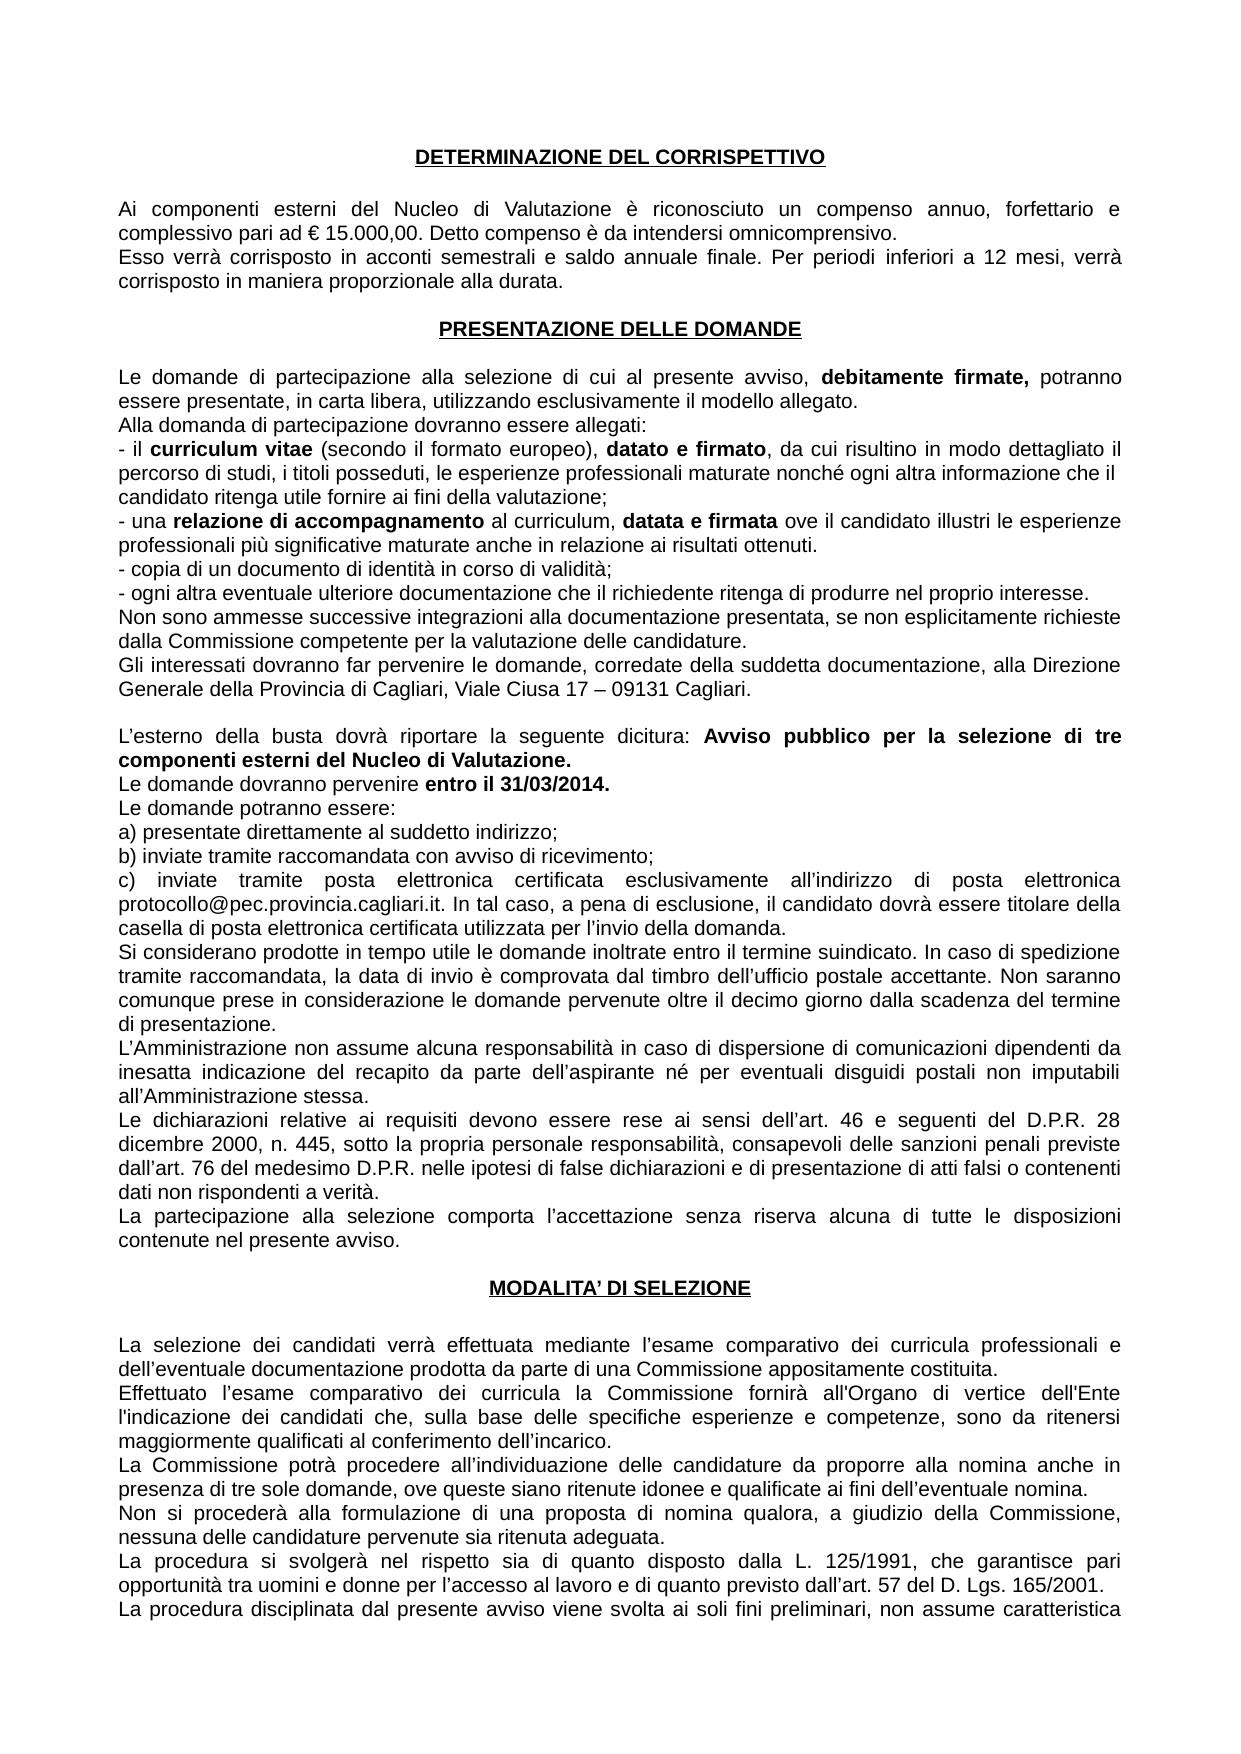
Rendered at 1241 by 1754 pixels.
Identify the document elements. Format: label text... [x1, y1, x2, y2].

text Ai componenti esterni del Nucleo di Valutazione è riconosciuto un compenso annuo, forfettario e complessivo pari ad € 15.000,00. Detto compenso è da intendersi omnicomprensivo. [118, 197, 1122, 245]
text - ogni altra eventuale ulteriore documentazione che il richiedente ritenga di produrre nel proprio interesse. [118, 581, 1122, 604]
text La procedura disciplinata dal presente avviso viene svolta ai soli fini preliminari, non assume caratteristica [118, 1597, 1122, 1621]
text Le domande dovranno pervenire entro il 31/03/2014. [118, 772, 1122, 796]
text Gli interessati dovranno far pervenire le domande, corredate della suddetta documentazione, alla Direzione Generale della Provincia di Cagliari, Viale Ciusa 17 – 09131 Cagliari. [118, 652, 1122, 700]
text PRESENTAZIONE DELLE DOMANDE [118, 317, 1122, 341]
text b) inviate tramite raccomandata con avviso di ricevimento; [118, 844, 1122, 868]
text - copia di un documento di identità in corso di validità; [118, 557, 1122, 581]
text Alla domanda di partecipazione dovranno essere allegati: [118, 413, 1122, 437]
text Non si procederà alla formulazione di una proposta di nomina qualora, a giudizio della Commissione, nessuna delle candidature pervenute sia ritenuta adeguata. [118, 1501, 1122, 1549]
text c) inviate tramite posta elettronica certificata esclusivamente all’indirizzo di posta elettronica protocollo@pec.provincia.cagliari.it. In tal caso, a pena di esclusione, il candidato dovrà essere titolare della casella di posta elettronica certificata utilizzata per l’invio della domanda. [118, 868, 1122, 940]
text Le domande potranno essere: [118, 796, 1122, 820]
text Esso verrà corrisposto in acconti semestrali e saldo annuale finale. Per periodi inferiori a 12 mesi, verrà corrisposto in maniera proporzionale alla durata. [118, 245, 1122, 293]
text La partecipazione alla selezione comporta l’accettazione senza riserva alcuna di tutte le disposizioni contenute nel presente avviso. [118, 1203, 1122, 1251]
text L’esterno della busta dovrà riportare la seguente dicitura: Avviso pubblico per la selezione di tre componenti esterni del Nucleo di Valutazione. [118, 724, 1122, 772]
text Le dichiarazioni relative ai requisiti devono essere rese ai sensi dell’art. 46 e seguenti del D.P.R. 28 dicembre 2000, n. 445, sotto la propria personale responsabilità, consapevoli delle sanzioni penali previste dall’art. 76 del medesimo D.P.R. nelle ipotesi di false dichiarazioni e di presentazione di atti falsi o contenenti dati non rispondenti a verità. [118, 1108, 1122, 1203]
text candidato ritenga utile fornire ai fini della valutazione; [118, 485, 1122, 509]
text a) presentate direttamente al suddetto indirizzo; [118, 820, 1122, 844]
text La selezione dei candidati verrà effettuata mediante l’esame comparativo dei curricula professionali e dell’eventuale documentazione prodotta da parte di una Commissione appositamente costituita. [118, 1333, 1122, 1381]
text La Commissione potrà procedere all’individuazione delle candidature da proporre alla nomina anche in presenza di tre sole domande, ove queste siano ritenute idonee e qualificate ai fini dell’eventuale nomina. [118, 1453, 1122, 1501]
text Non sono ammesse successive integrazioni alla documentazione presentata, se non esplicitamente richieste dalla Commissione competente per la valutazione delle candidature. [118, 604, 1122, 652]
text - il curriculum vitae (secondo il formato europeo), datato e firmato, da cui risultino in modo dettagliato il percorso di studi, i titoli posseduti, le esperienze professionali maturate nonché ogni altra informazione che il [118, 437, 1122, 485]
text DETERMINAZIONE DEL CORRISPETTIVO [118, 144, 1122, 168]
text L’Amministrazione non assume alcuna responsabilità in caso di dispersione di comunicazioni dipendenti da inesatta indicazione del recapito da parte dell’aspirante né per eventuali disguidi postali non imputabili all’Amministrazione stessa. [118, 1036, 1122, 1108]
text MODALITA’ DI SELEZIONE [118, 1275, 1122, 1299]
text Si considerano prodotte in tempo utile le domande inoltrate entro il termine suindicato. In caso di spedizione tramite raccomandata, la data di invio è comprovata dal timbro dell’ufficio postale accettante. Non saranno comunque prese in considerazione le domande pervenute oltre il decimo giorno dalla scadenza del termine di presentazione. [118, 940, 1122, 1036]
text - una relazione di accompagnamento al curriculum, datata e firmata ove il candidato illustri le esperienze professionali più significative maturate anche in relazione ai risultati ottenuti. [118, 509, 1122, 557]
text La procedura si svolgerà nel rispetto sia di quanto disposto dalla L. 125/1991, che garantisce pari opportunità tra uomini e donne per l’accesso al lavoro e di quanto previsto dall’art. 57 del D. Lgs. 165/2001. [118, 1549, 1122, 1597]
text Effettuato l’esame comparativo dei curricula la Commissione fornirà all'Organo di vertice dell'Ente l'indicazione dei candidati che, sulla base delle specifiche esperienze e competenze, sono da ritenersi maggiormente qualificati al conferimento dell’incarico. [118, 1381, 1122, 1453]
text Le domande di partecipazione alla selezione di cui al presente avviso, debitamente firmate, potranno essere presentate, in carta libera, utilizzando esclusivamente il modello allegato. [118, 365, 1122, 413]
